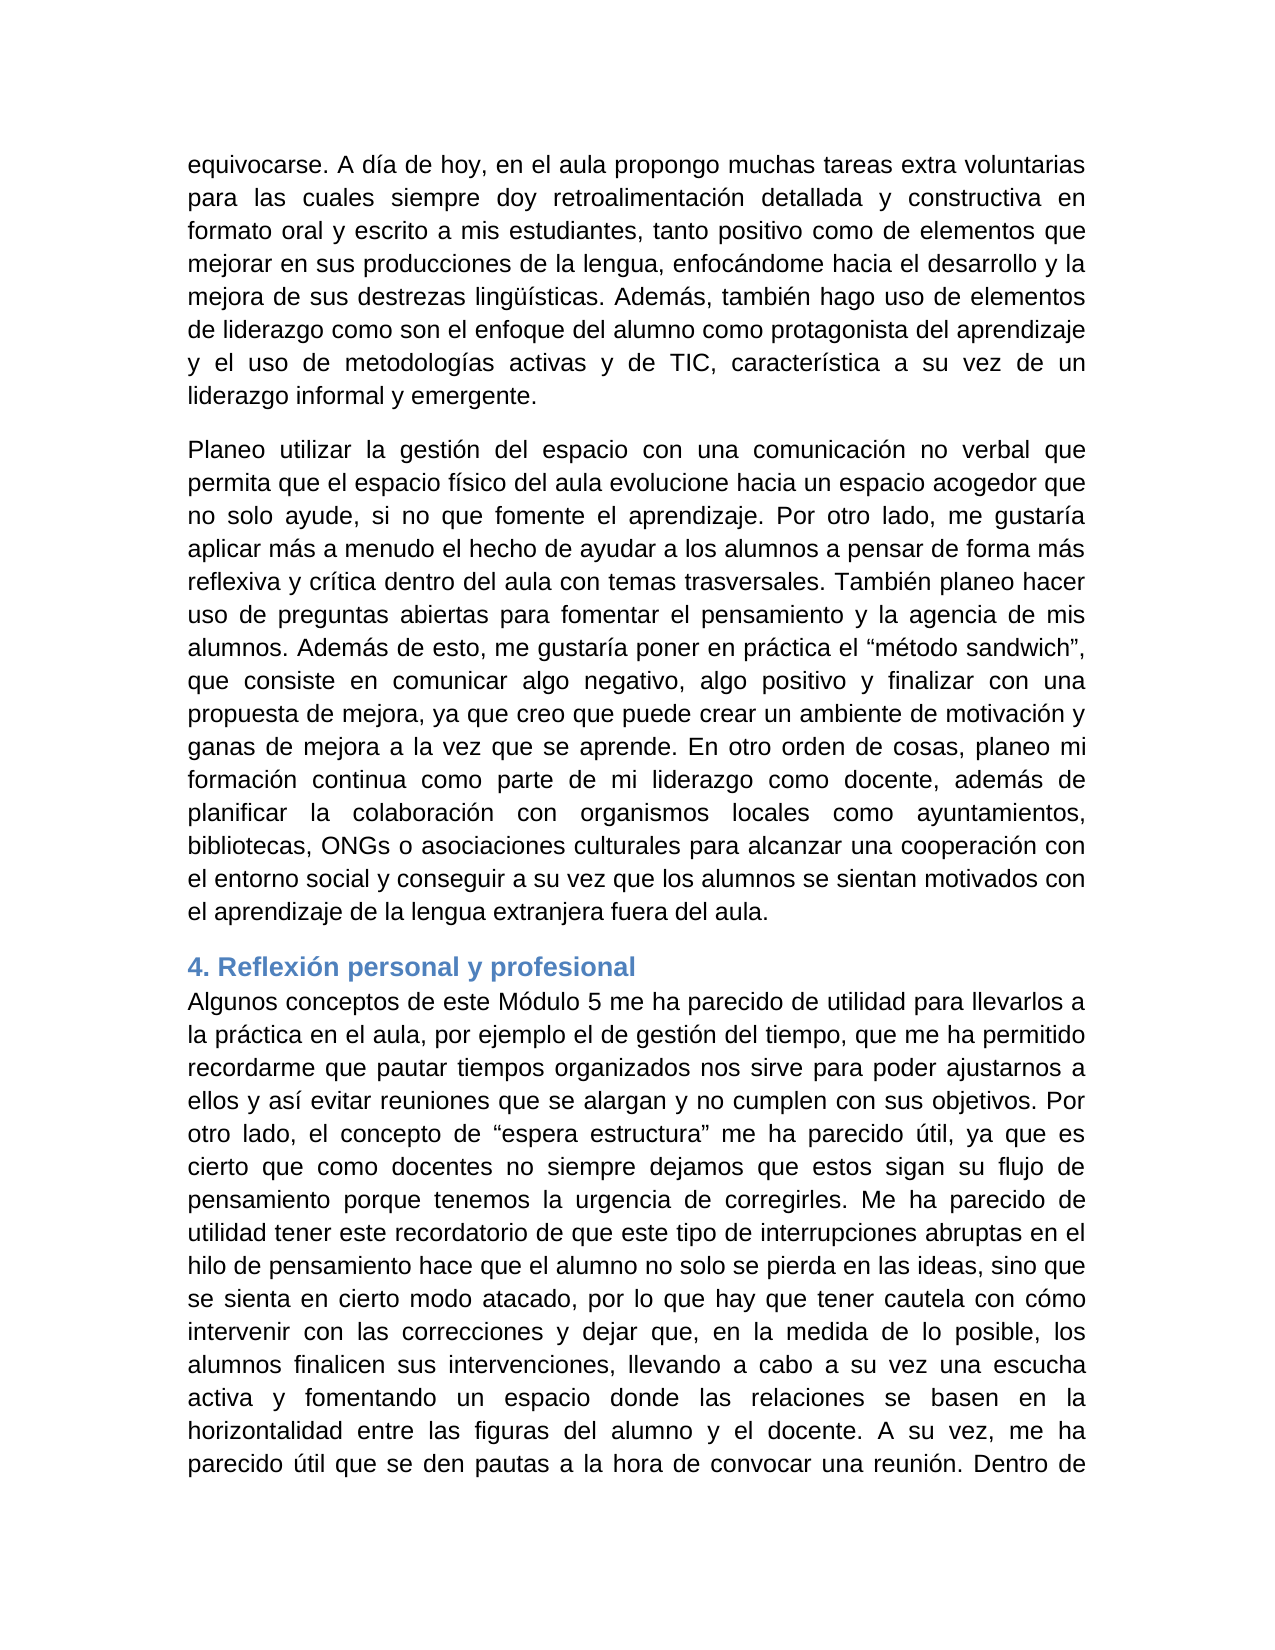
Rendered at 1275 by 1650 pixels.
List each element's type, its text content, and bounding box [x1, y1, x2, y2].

text Planeo utilizar la gestión del espacio con una comunicación no verbal que permita que el espacio físico del aula evolucione hacia un espacio acogedor que no solo ayude, si no que fomente el aprendizaje. Por otro lado, me gustaría aplicar más a menudo el hecho de ayudar a los alumnos a pensar de forma más reflexiva y crítica dentro del aula con temas trasversales. También planeo hacer uso de preguntas abiertas para fomentar el pensamiento y la agencia de mis alumnos. Además de esto, me gustaría poner en práctica el “método sandwich”, que consiste en comunicar algo negativo, algo positivo y finalizar con una propuesta de mejora, ya que creo que puede crear un ambiente de motivación y ganas de mejora a la vez que se aprende. En otro orden de cosas, planeo mi formación continua como parte de mi liderazgo como docente, además de planificar la colaboración con organismos locales como ayuntamientos, bibliotecas, ONGs o asociaciones culturales para alcanzar una cooperación con el entorno social y conseguir a su vez que los alumnos se sientan motivados con el aprendizaje de la lengua extranjera fuera del aula. [187, 435, 1087, 926]
subtitle 4. Reflexión personal y profesional [187, 951, 1087, 982]
text Algunos conceptos de este Módulo 5 me ha parecido de utilidad para llevarlos a la práctica en el aula, por ejemplo el de gestión del tiempo, que me ha permitido recordarme que pautar tiempos organizados nos sirve para poder ajustarnos a ellos y así evitar reuniones que se alargan y no cumplen con sus objetivos. Por otro lado, el concepto de “espera estructura” me ha parecido útil, ya que es cierto que como docentes no siempre dejamos que estos sigan su flujo de pensamiento porque tenemos la urgencia de corregirles. Me ha parecido de utilidad tener este recordatorio de que este tipo de interrupciones abruptas en el hilo de pensamiento hace que el alumno no solo se pierda en las ideas, sino que se sienta en cierto modo atacado, por lo que hay que tener cautela con cómo intervenir con las correcciones y dejar que, en la medida de lo posible, los alumnos finalicen sus intervenciones, llevando a cabo a su vez una escucha activa y fomentando un espacio donde las relaciones se basen en la horizontalidad entre las figuras del alumno y el docente. A su vez, me ha parecido útil que se den pautas a la hora de convocar una reunión. Dentro de [187, 987, 1087, 1478]
text equivocarse. A día de hoy, en el aula propongo muchas tareas extra voluntarias para las cuales siempre doy retroalimentación detallada y constructiva en formato oral y escrito a mis estudiantes, tanto positivo como de elementos que mejorar en sus producciones de la lengua, enfocándome hacia el desarrollo y la mejora de sus destrezas lingüísticas. Además, también hago uso de elementos de liderazgo como son el enfoque del alumno como protagonista del aprendizaje y el uso de metodologías activas y de TIC, característica a su vez de un liderazgo informal y emergente. [187, 150, 1087, 410]
